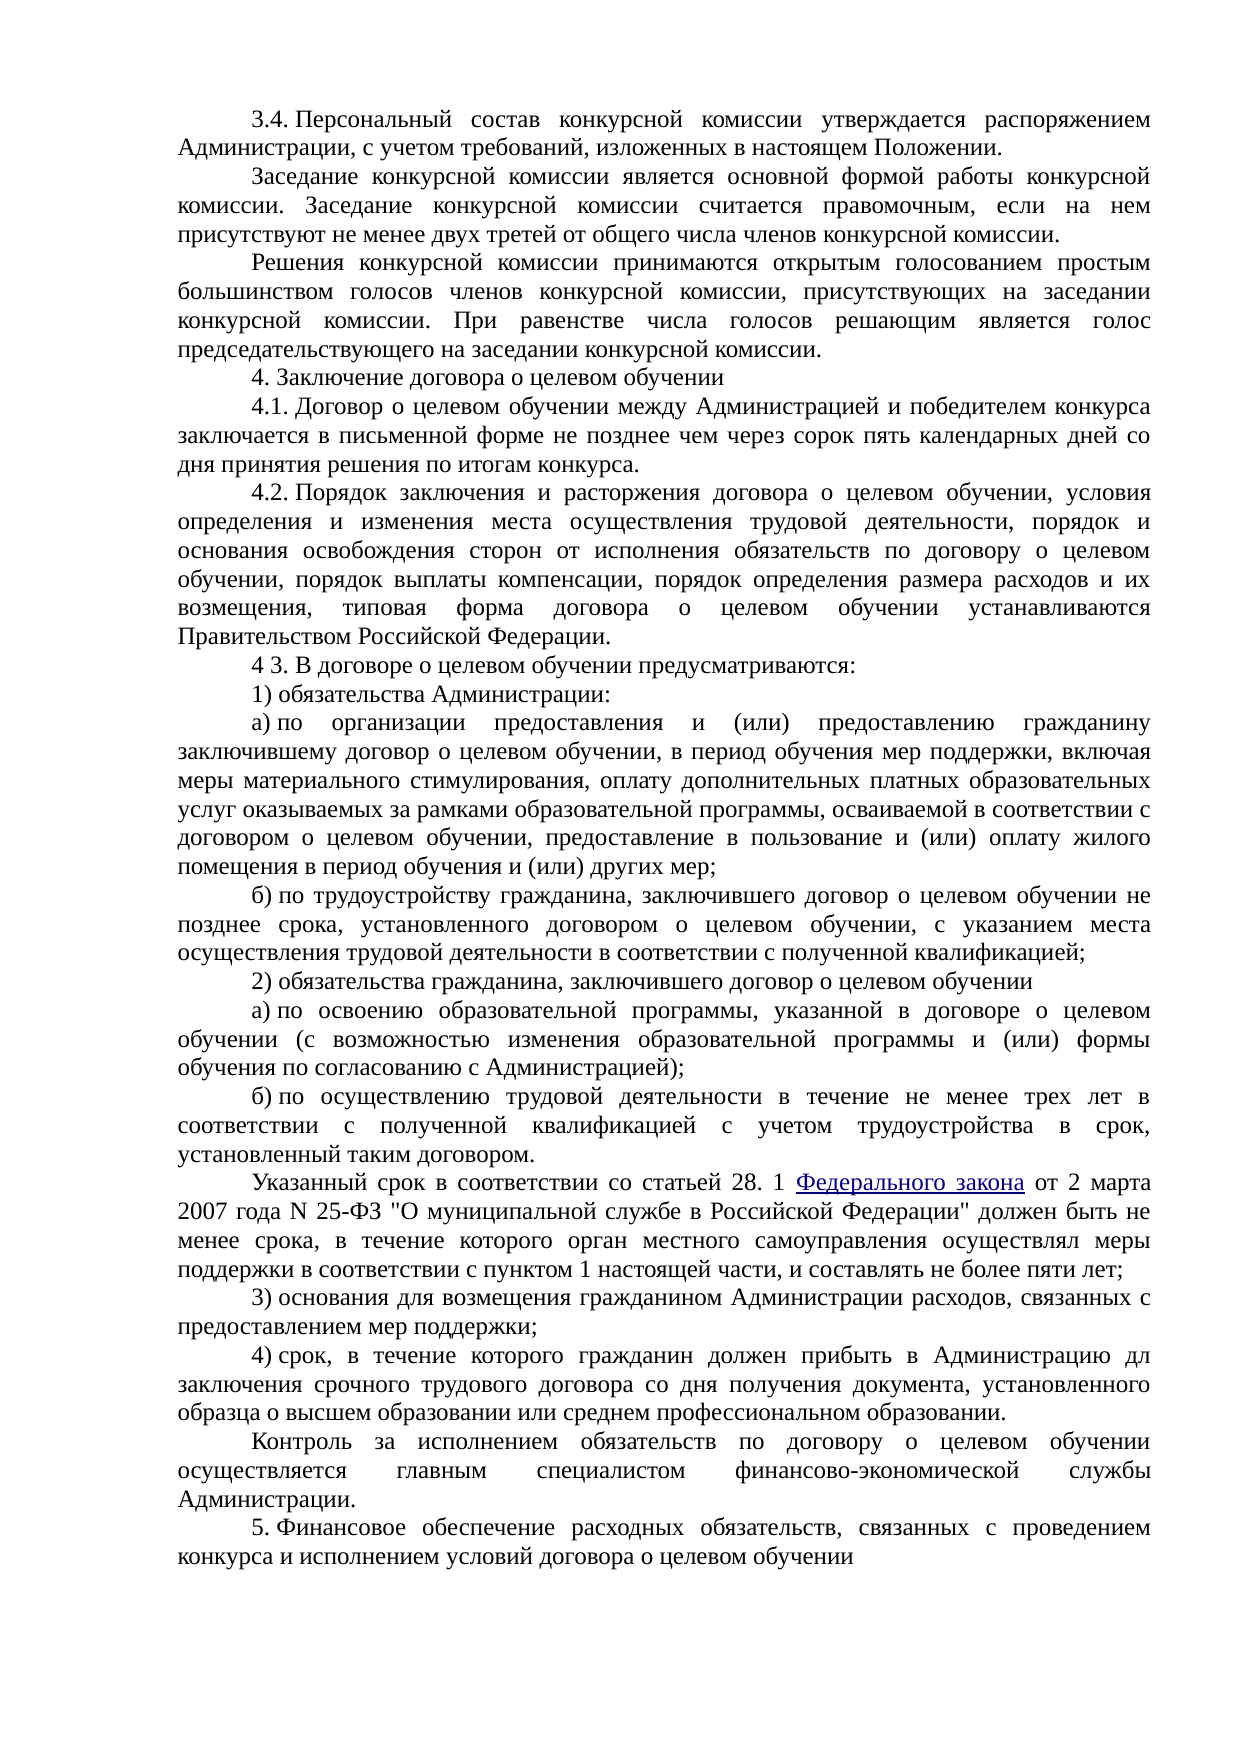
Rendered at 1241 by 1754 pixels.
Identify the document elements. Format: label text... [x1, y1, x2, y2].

text б) по трудоустройству гражданина, заключившего договор о целевом обучении не позднее срока, установленного договором о целевом обучении, с указанием места осуществления трудовой деятельности в соответствии с полученной квалификацией; [177, 880, 1152, 966]
text 5. Финансовое обеспечение расходных обязательств, связанных с проведением конкурса и исполнением условий договора о целевом обучении [177, 1512, 1152, 1570]
text 1) обязательства Администрации: [177, 679, 1152, 707]
text а) по организации предоставления и (или) предоставлению гражданину заключившему договор о целевом обучении, в период обучения мер поддержки, включая меры материального стимулирования, оплату дополнительных платных образовательных услуг оказываемых за рамками образовательной программы, осваиваемой в соответствии с договором о целевом обучении, предоставление в пользование и (или) оплату жилого помещения в период обучения и (или) других мер; [177, 707, 1152, 880]
text б) по осуществлению трудовой деятельности в течение не менее трех лет в соответствии с полученной квалификацией с учетом трудоустройства в срок, установленный таким договором. [177, 1081, 1152, 1167]
text Указанный срок в соответствии со статьей 28. 1 Федерального закона от 2 марта 2007 года N 25-ФЗ "О муниципальной службе в Российской Федерации" должен быть не менее срока, в течение которого орган местного самоуправления осуществлял меры поддержки в соответствии с пунктом 1 настоящей части, и составлять не более пяти лет; [177, 1167, 1152, 1282]
text а) по освоению образовательной программы, указанной в договоре о целевом обучении (с возможностью изменения образовательной программы и (или) формы обучения по согласованию с Администрацией); [177, 995, 1152, 1081]
text 4.2. Порядок заключения и расторжения договора о целевом обучении, условия определения и изменения места осуществления трудовой деятельности, порядок и основания освобождения сторон от исполнения обязательств по договору о целевом обучении, порядок выплаты компенсации, порядок определения размера расходов и их возмещения, типовая форма договора о целевом обучении устанавливаются Правительством Российской Федерации. [177, 477, 1152, 650]
text 3) основания для возмещения гражданином Администрации расходов, связанных с предоставлением мер поддержки; [177, 1282, 1152, 1340]
text Заседание конкурсной комиссии является основной формой работы конкурсной комиссии. Заседание конкурсной комиссии считается правомочным, если на нем присутствуют не менее двух третей от общего числа членов конкурсной комиссии. [177, 161, 1152, 247]
text 4 3. В договоре о целевом обучении предусматриваются: [177, 650, 1152, 679]
text Решения конкурсной комиссии принимаются открытым голосованием простым большинством голосов членов конкурсной комиссии, присутствующих на заседании конкурсной комиссии. При равенстве числа голосов решающим является голос председательствующего на заседании конкурсной комиссии. [177, 247, 1152, 362]
text 3.4. Персональный состав конкурсной комиссии утверждается распоряжением Администрации, с учетом требований, изложенных в настоящем Положении. [177, 104, 1152, 161]
text Контроль за исполнением обязательств по договору о целевом обучении осуществляется главным специалистом финансово-экономической службы Администрации. [177, 1426, 1152, 1512]
text 4.1. Договор о целевом обучении между Администрацией и победителем конкурса заключается в письменной форме не позднее чем через сорок пять календарных дней со дня принятия решения по итогам конкурса. [177, 391, 1152, 477]
text 2) обязательства гражданина, заключившего договор о целевом обучении [177, 966, 1152, 995]
text 4) срок, в течение которого гражданин должен прибыть в Администрацию дл заключения срочного трудового договора со дня получения документа, установленного образца о высшем образовании или среднем профессиональном образовании. [177, 1340, 1152, 1426]
text 4. Заключение договора о целевом обучении [177, 362, 1152, 391]
